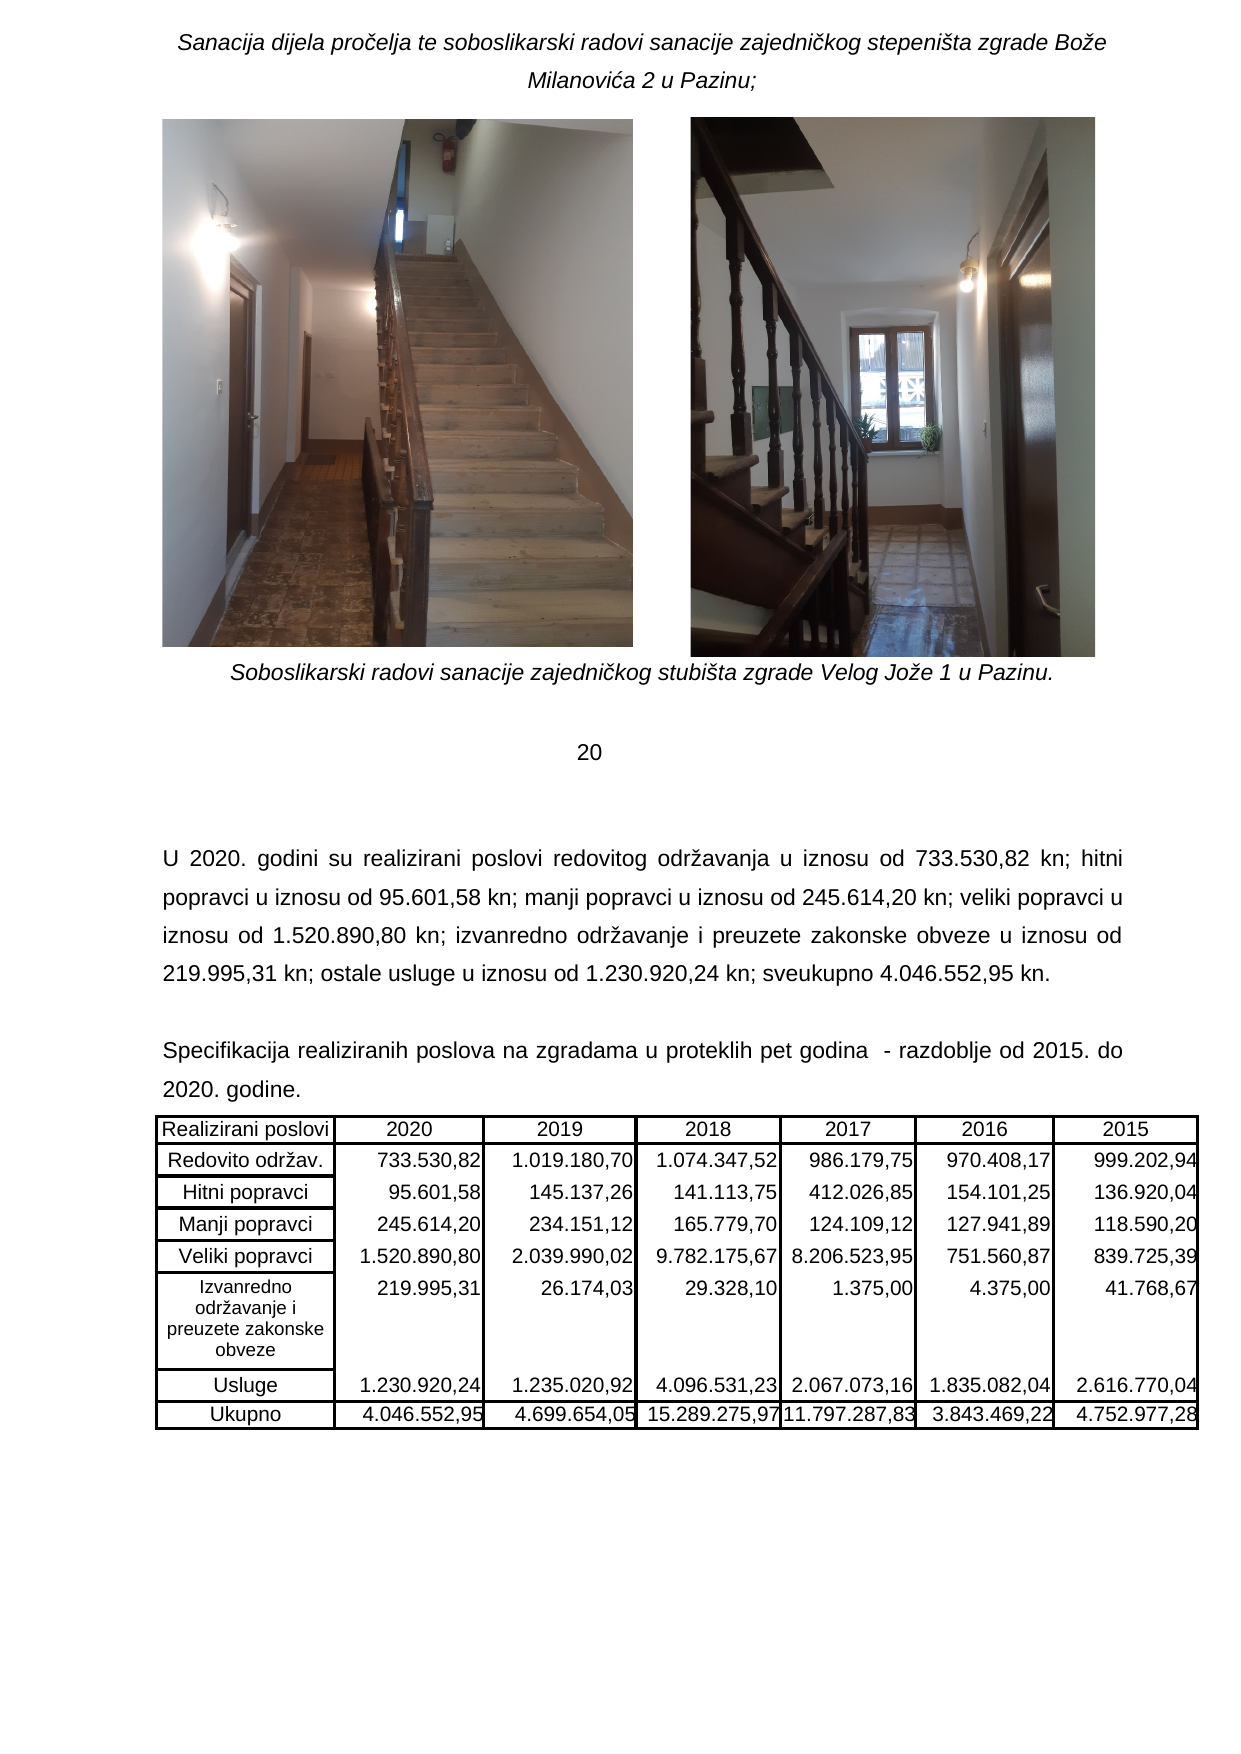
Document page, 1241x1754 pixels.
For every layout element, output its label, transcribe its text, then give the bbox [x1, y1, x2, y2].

table_cell 95.601,58 [336, 1174, 482, 1206]
table_cell Izvanredno održavanje i preuzete zakonske obveze [158, 1274, 333, 1368]
table_cell 127.941,89 [917, 1206, 1052, 1239]
table_header Realizirani poslovi [158, 1118, 333, 1142]
table_cell 2.039.990,02 [485, 1239, 634, 1271]
text Soboslikarski radovi sanacije zajedničkog stubišta zgrade Velog Jože 1 u Pazinu. [162, 119, 1123, 685]
table_cell 1.520.890,80 [336, 1239, 482, 1271]
table_cell 999.202,94 [1055, 1145, 1196, 1174]
table_cell Usluge [158, 1371, 333, 1400]
table_cell 986.179,75 [782, 1145, 914, 1174]
table_cell 4.699.654,05 [485, 1403, 634, 1427]
table_cell 4.752.977,28 [1055, 1403, 1196, 1427]
table_cell 4.096.531,23 [638, 1368, 779, 1400]
table_cell 136.920,04 [1055, 1174, 1196, 1206]
table_header 2017 [782, 1118, 914, 1142]
picture [162, 119, 633, 647]
table_cell Manji popravci [158, 1210, 333, 1239]
table_cell 1.019.180,70 [485, 1145, 634, 1174]
table_cell 4.046.552,95 [336, 1403, 482, 1427]
table_cell 839.725,39 [1055, 1239, 1196, 1271]
table_cell 1.074.347,52 [638, 1145, 779, 1174]
table_cell 118.590,20 [1055, 1206, 1196, 1239]
table_cell 41.768,67 [1055, 1271, 1196, 1368]
table_cell 165.779,70 [638, 1206, 779, 1239]
table_cell 412.026,85 [782, 1174, 914, 1206]
table_cell Redovito održav. [158, 1145, 333, 1174]
text 19 [162, 740, 1123, 765]
table_cell 11.797.287,83 [782, 1403, 914, 1427]
text U 2020. godini su realizirani poslovi redovitog održavanja u iznosu od 733.530,82 kn; hitni popravci u iznosu od 95.601,58 kn; manji popravci u iznosu od 245.614,20 kn; veliki popravci u iznosu od 1.520.890,80 kn; izvanredno održavanje i preuzete zakonske obveze u iznosu od 219.995,31 kn; ostale usluge u iznosu od 1.230.920,24 kn; sveukupno 4.046.552,95 kn. [162, 846, 1123, 987]
table_cell 8.206.523,95 [782, 1239, 914, 1271]
table_cell 1.235.020,92 [485, 1368, 634, 1400]
table_cell 15.289.275,97 [638, 1403, 779, 1427]
table_header 2020 [336, 1118, 482, 1142]
table_cell 733.530,82 [336, 1145, 482, 1174]
table_cell 154.101,25 [917, 1174, 1052, 1206]
table_cell 751.560,87 [917, 1239, 1052, 1271]
table_cell 3.843.469,22 [917, 1403, 1052, 1427]
text Sanacija dijela pročelja te soboslikarski radovi sanacije zajedničkog stepeništa zgrade Bože Milanovića 2 u Pazinu; [162, 29, 1123, 93]
table_cell 1.230.920,24 [336, 1368, 482, 1400]
table_cell 145.137,26 [485, 1174, 634, 1206]
table_cell 970.408,17 [917, 1145, 1052, 1174]
table_cell Ukupno [158, 1403, 333, 1427]
table_cell 124.109,12 [782, 1206, 914, 1239]
table_cell 245.614,20 [336, 1206, 482, 1239]
table_cell 2.616.770,04 [1055, 1368, 1196, 1400]
table_header 2019 [485, 1118, 634, 1142]
table_cell 4.375,00 [917, 1271, 1052, 1368]
table_cell 9.782.175,67 [638, 1239, 779, 1271]
table_header 2016 [917, 1118, 1052, 1142]
table_cell Veliki popravci [158, 1242, 333, 1271]
table_cell Hitni popravci [158, 1178, 333, 1206]
table_cell 1.375,00 [782, 1271, 914, 1368]
table_cell 2.067.073,16 [782, 1368, 914, 1400]
table_cell 1.835.082,04 [917, 1368, 1052, 1400]
table_cell 29.328,10 [638, 1271, 779, 1368]
table_header 2015 [1055, 1118, 1196, 1142]
table_cell 141.113,75 [638, 1174, 779, 1206]
picture [690, 117, 1096, 657]
table_cell 219.995,31 [336, 1271, 482, 1368]
table_header 2018 [638, 1118, 779, 1142]
table_cell 234.151,12 [485, 1206, 634, 1239]
table_cell 26.174,03 [485, 1271, 634, 1368]
text Specifikacija realiziranih poslova na zgradama u proteklih pet godina - razdoblje od 2015. do 2020. godine. [162, 1038, 1123, 1102]
